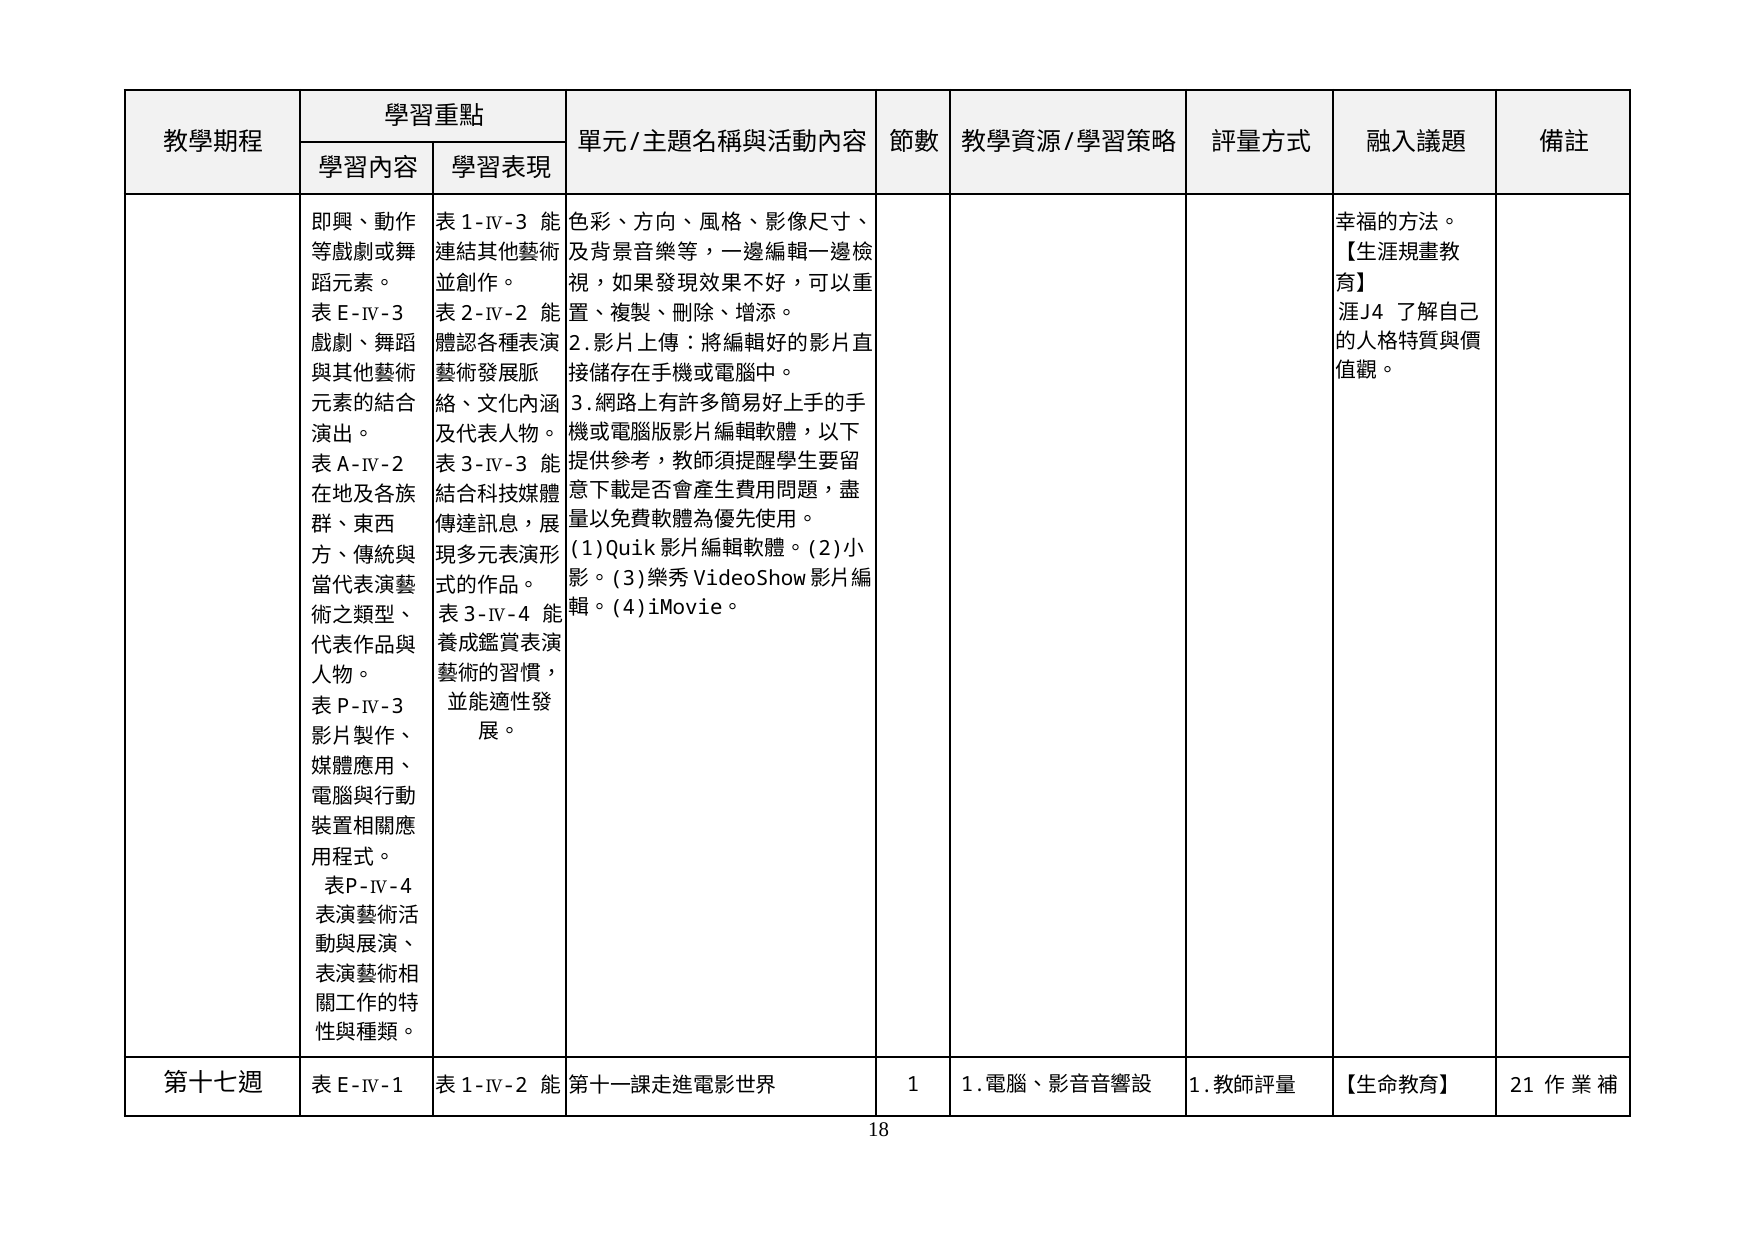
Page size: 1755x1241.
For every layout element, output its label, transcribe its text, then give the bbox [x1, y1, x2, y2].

table_header 融入議題 [1334, 91, 1495, 193]
table_cell [877, 195, 949, 1056]
table_cell 幸福的方法。 【生涯規畫教育】 涯J4 了解自己的人格特質與價值觀。 [1334, 195, 1495, 1056]
table_header 學習重點 [301, 91, 565, 141]
table_cell [951, 195, 1185, 1056]
table_cell 即興、動作等戲劇或舞蹈元素。 表E-Ⅳ-3 戲劇、舞蹈與其他藝術元素的結合演出。 表A-Ⅳ-2 在地及各族群、東西方、傳統與當代表演藝術之類型、代表作品與人物。 表P-Ⅳ-3 影片製作、媒體應用、電腦與行動裝置相關應用程式。 表P-Ⅳ-4 表演藝術活動與展演、表演藝術相關工作的特性與種類。 [301, 195, 432, 1056]
table_cell [1497, 195, 1629, 1056]
table_cell 第十一課走進電影世界 [567, 1058, 875, 1115]
table_cell 1.教師評量 [1187, 1058, 1332, 1115]
table_cell 色彩、方向、風格、影像尺寸、及背景音樂等，一邊編輯一邊檢視，如果發現效果不好，可以重置、複製、刪除、增添。 2.影片上傳：將編輯好的影片直接儲存在手機或電腦中。 3.網路上有許多簡易好上手的手機或電腦版影片編輯軟體，以下提供參考，教師須提醒學生要留意下載是否會產生費用問題，盡量以免費軟體為優先使用。(1)Quik影片編輯軟體。(2)小影。(3)樂秀VideoShow影片編輯。(4)iMovie。 [567, 195, 875, 1056]
table_cell 第十七週 [126, 1058, 299, 1115]
table_header 教學資源/學習策略 [951, 91, 1185, 193]
table_header 單元/主題名稱與活動內容 [567, 91, 875, 193]
table_cell 表E-Ⅳ-1 [301, 1058, 432, 1115]
table_header 節數 [877, 91, 949, 193]
table_cell 1.電腦、影音音響設 [951, 1058, 1185, 1115]
table_cell 學習內容 [301, 143, 432, 193]
table_cell [1187, 195, 1332, 1056]
table_header 教學期程 [126, 91, 299, 193]
table_cell 表1-Ⅳ-3 能連結其他藝術並創作。 表2-Ⅳ-2 能體認各種表演藝術發展脈絡、文化內涵及代表人物。 表3-Ⅳ-3 能結合科技媒體傳達訊息，展現多元表演形式的作品。 表3-Ⅳ-4 能養成鑑賞表演藝術的習慣，並能適性發展。 [434, 195, 565, 1056]
table_header 備註 [1497, 91, 1629, 193]
table_cell 學習表現 [434, 143, 565, 193]
table_cell 21作業補 [1497, 1058, 1629, 1115]
table_cell 表1-Ⅳ-2 能 [434, 1058, 565, 1115]
table_cell [126, 195, 299, 1056]
table_header 評量方式 [1187, 91, 1332, 193]
table_cell 【生命教育】 [1334, 1058, 1495, 1115]
table_cell 1 [877, 1058, 949, 1115]
